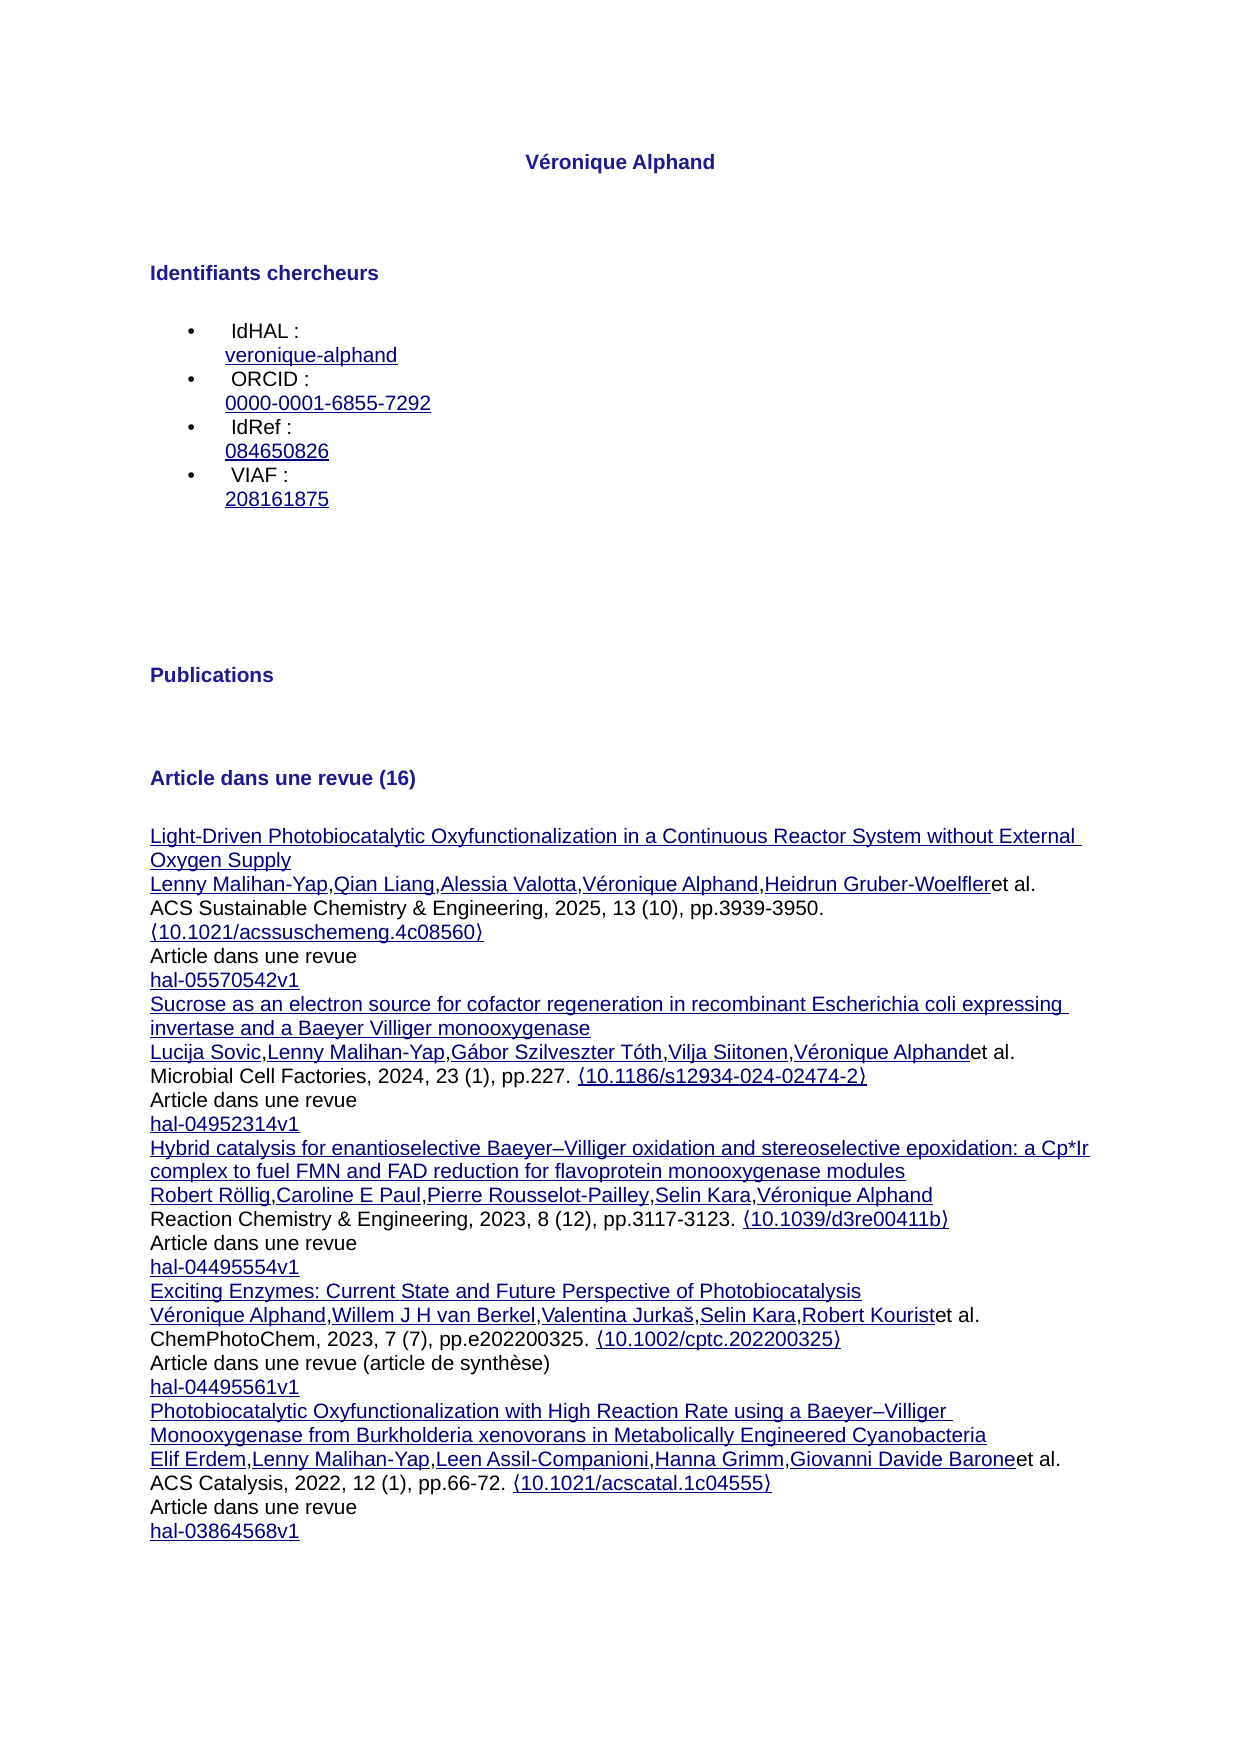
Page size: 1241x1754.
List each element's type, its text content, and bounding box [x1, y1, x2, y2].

subtitle Véronique Alphand [150, 150, 1090, 174]
subtitle Publications [150, 662, 1090, 686]
table_cell Hybrid catalysis for enantioselective Baeyer–Villiger oxidation and stereoselective epoxidation: a Cp*Ir [150, 1135, 1090, 1156]
subtitle Identifiants chercheurs [150, 260, 1090, 284]
table_cell Exciting Enzymes: Current State and Future Perspective of Photobiocatalysis Véronique Alphand,Willem J H van Berkel,Valentina Jurkaš,Selin Kara,Robert Kouristet al. ChemPhotoChem, 2023, 7 (7), pp.e202200325. ⟨10.1002/cptc.202200325⟩ Article dans une revue (article de synthèse) hal-04495561v1 [150, 1279, 1090, 1399]
table_cell Sucrose as an electron source for cofactor regeneration in recombinant Escherichia coli expressing invertase and a Baeyer Villiger monooxygenase Lucija Sovic,Lenny Malihan-Yap,Gábor Szilveszter Tóth,Vilja Siitonen,Véronique Alphandet al. Microbial Cell Factories, 2024, 23 (1), pp.227. ⟨10.1186/s12934-024-02474-2⟩ Article dans une revue hal-04952314v1 [150, 992, 1090, 1135]
list 208161875 [187, 486, 1090, 510]
list IdHAL : [187, 319, 1090, 343]
subtitle Article dans une revue (16) [150, 766, 1090, 789]
list 084650826 [187, 438, 1090, 462]
list ORCID : [187, 367, 1090, 391]
table_header Light-Driven Photobiocatalytic Oxyfunctionalization in a Continuous Reactor System without External Oxygen Supply Lenny Malihan-Yap,Qian Liang,Alessia Valotta,Véronique Alphand,Heidrun Gruber-Woelfleret al. ACS Sustainable Chemistry & Engineering, 2025, 13 (10), pp.3939-3950. ⟨10.1021/acssuschemeng.4c08560⟩ Article dans une revue hal-05570542v1 [150, 824, 1090, 992]
list 0000-0001-6855-7292 [187, 391, 1090, 414]
list VIAF : [187, 462, 1090, 486]
list IdRef : [187, 414, 1090, 438]
table_cell Photobiocatalytic Oxyfunctionalization with High Reaction Rate using a Baeyer–Villiger Monooxygenase from Burkholderia xenovorans in Metabolically Engineered Cyanobacteria Elif Erdem,Lenny Malihan-Yap,Leen Assil-Companioni,Hanna Grimm,Giovanni Davide Baroneet al. ACS Catalysis, 2022, 12 (1), pp.66-72. ⟨10.1021/acscatal.1c04555⟩ Article dans une revue hal-03864568v1 [150, 1399, 1090, 1543]
table_cell complex to fuel FMN and FAD reduction for flavoprotein monooxygenase modules Robert Röllig,Caroline E Paul,Pierre Rousselot-Pailley,Selin Kara,Véronique Alphand Reaction Chemistry & Engineering, 2023, 8 (12), pp.3117-3123. ⟨10.1039/d3re00411b⟩ Article dans une revue hal-04495554v1 [150, 1157, 1090, 1279]
list veronique-alphand [187, 343, 1090, 367]
